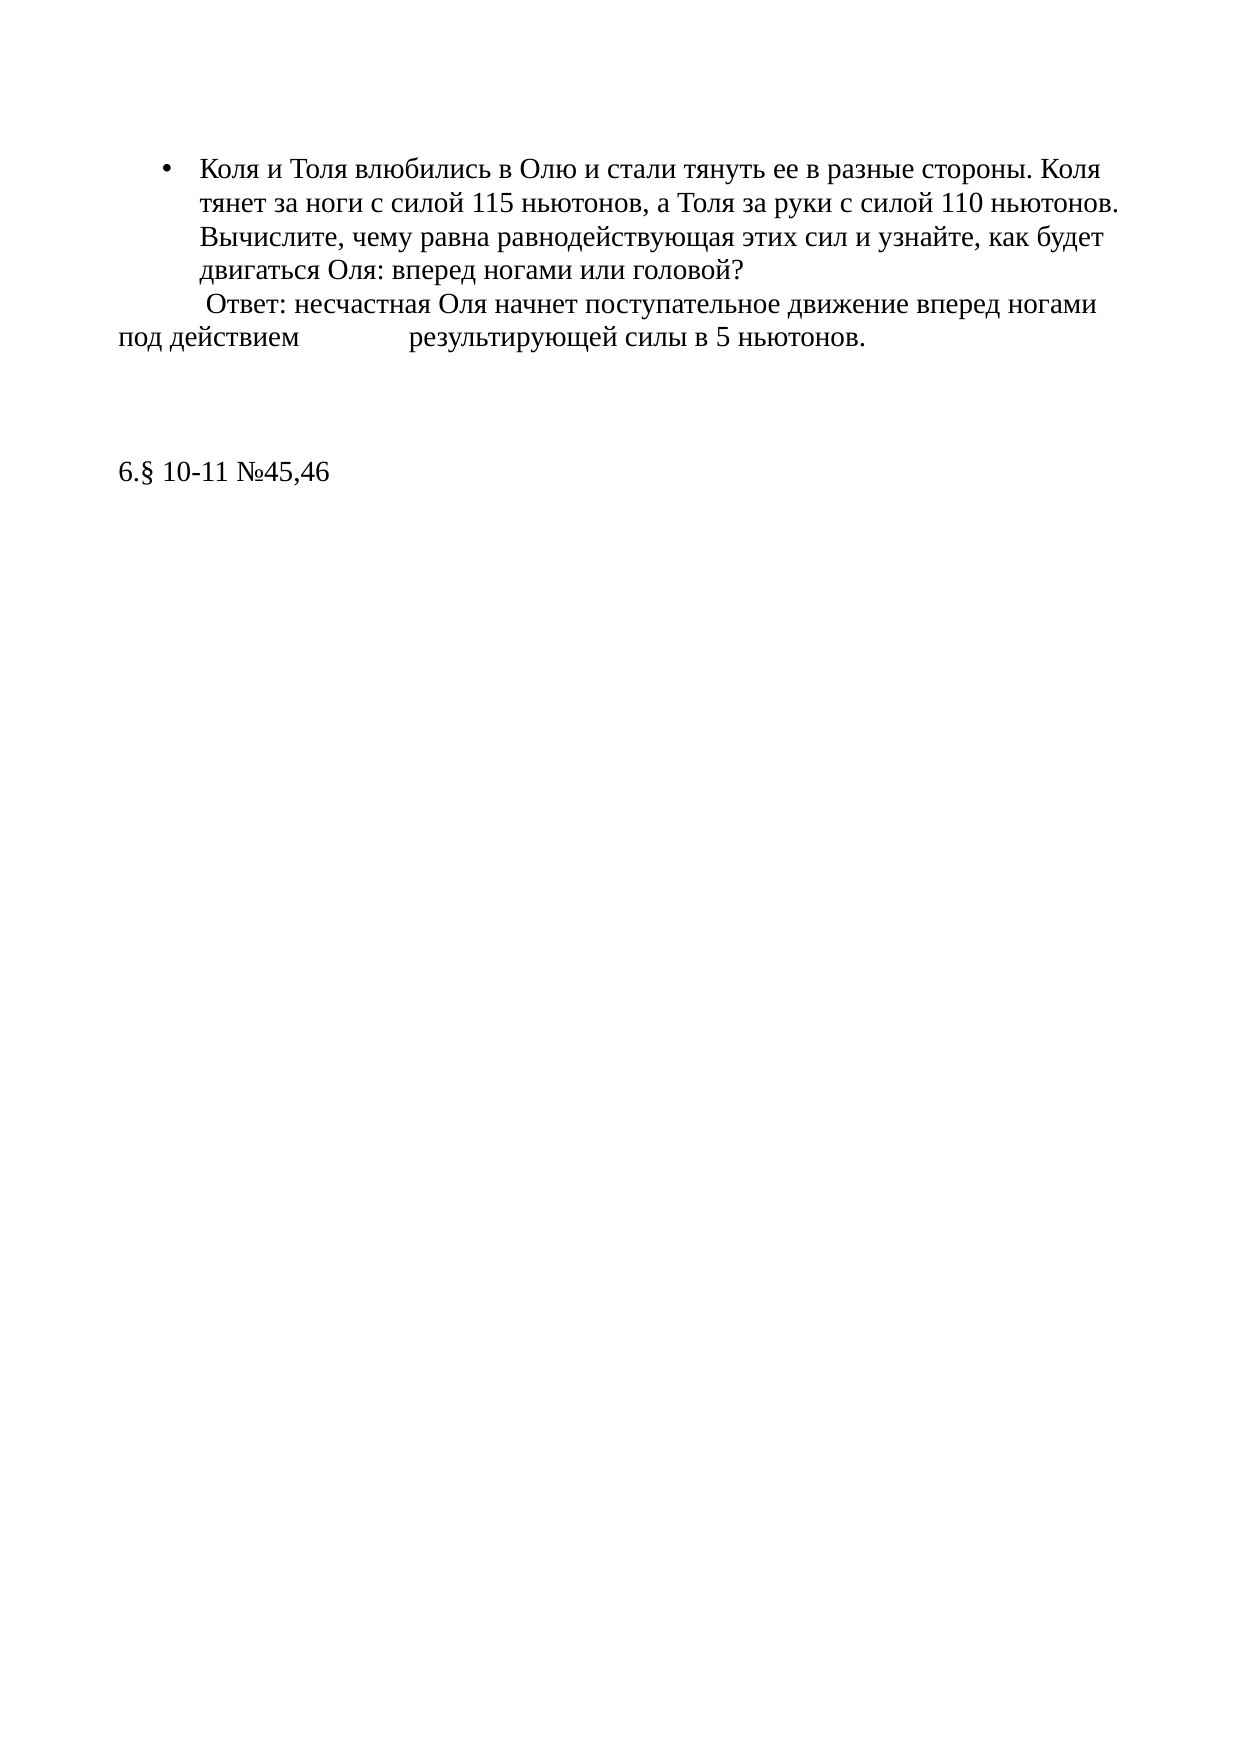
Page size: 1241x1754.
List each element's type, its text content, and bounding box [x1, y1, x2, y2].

list Коля и Толя влюбились в Олю и стали тянуть ее в разные стороны. Коля тянет за ноги с силой 115 ньютонов, а Толя за руки с силой 110 ньютонов. Вычислите, чему равна равнодействующая этих сил и узнайте, как будет двигаться Оля: вперед ногами или головой? [162, 152, 1122, 286]
text Ответ: несчастная Оля начнет поступательное движение вперед ногами под действием результирующей силы в 5 ньютонов. [118, 286, 1122, 353]
text 6.§ 10-11 №45,46 [118, 454, 1122, 487]
